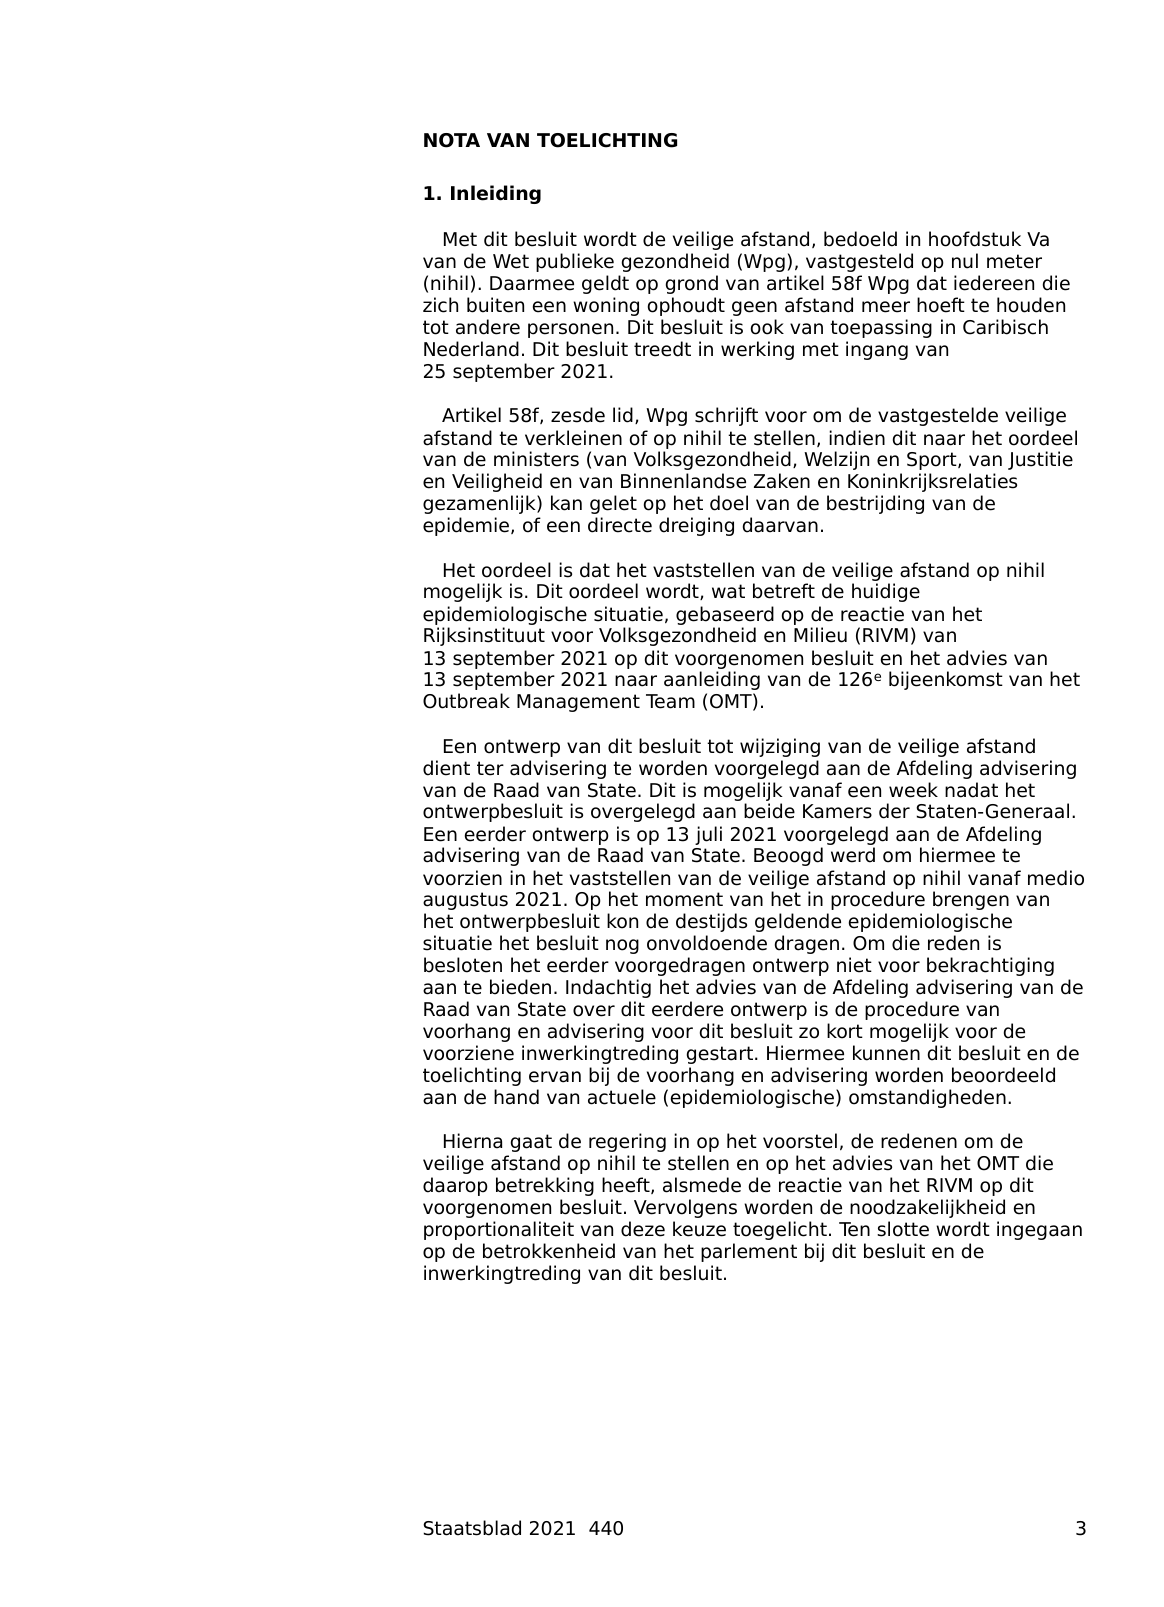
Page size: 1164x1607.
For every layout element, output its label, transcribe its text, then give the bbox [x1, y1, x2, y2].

subtitle 1. Inleiding [422, 182, 1087, 204]
text Een ontwerp van dit besluit tot wijziging van de veilige afstand dient ter advisering te worden voorgelegd aan de Afdeling advisering van de Raad van State. Dit is mogelijk vanaf een week nadat het ontwerpbesluit is overgelegd aan beide Kamers der Staten-Generaal. Een eerder ontwerp is op 13 juli 2021 voorgelegd aan de Afdeling advisering van de Raad van State. Beoogd werd om hiermee te voorzien in het vaststellen van de veilige afstand op nihil vanaf medio augustus 2021. Op het moment van het in procedure brengen van het ontwerpbesluit kon de destijds geldende epidemiologische situatie het besluit nog onvoldoende dragen. Om die reden is besloten het eerder voorgedragen ontwerp niet voor bekrachtiging aan te bieden. Indachtig het advies van de Afdeling advisering van de Raad van State over dit eerdere ontwerp is de procedure van voorhang en advisering voor dit besluit zo kort mogelijk voor de voorziene inwerkingtreding gestart. Hiermee kunnen dit besluit en de toelichting ervan bij de voorhang en advisering worden beoordeeld aan de hand van actuele (epidemiologische) omstandigheden. [422, 736, 1087, 1109]
text Met dit besluit wordt de veilige afstand, bedoeld in hoofdstuk Va van de Wet publieke gezondheid (Wpg), vastgesteld op nul meter (nihil). Daarmee geldt op grond van artikel 58f Wpg dat iedereen die zich buiten een woning ophoudt geen afstand meer hoeft te houden tot andere personen. Dit besluit is ook van toepassing in Caribisch Nederland. Dit besluit treedt in werking met ingang van 25 september 2021. [422, 229, 1087, 383]
text Hierna gaat de regering in op het voorstel, de redenen om de veilige afstand op nihil te stellen en op het advies van het OMT die daarop betrekking heeft, alsmede de reactie van het RIVM op dit voorgenomen besluit. Vervolgens worden de noodzakelijkheid en proportionaliteit van deze keuze toegelicht. Ten slotte wordt ingegaan op de betrokkenheid van het parlement bij dit besluit en de inwerkingtreding van dit besluit. [422, 1131, 1087, 1285]
subtitle NOTA VAN TOELICHTING [422, 130, 1087, 152]
text Artikel 58f, zesde lid, Wpg schrijft voor om de vastgestelde veilige afstand te verkleinen of op nihil te stellen, indien dit naar het oordeel van de ministers (van Volksgezondheid, Welzijn en Sport, van Justitie en Veiligheid en van Binnenlandse Zaken en Koninkrijksrelaties gezamenlijk) kan gelet op het doel van de bestrijding van de epidemie, of een directe dreiging daarvan. [422, 405, 1087, 537]
text Het oordeel is dat het vaststellen van de veilige afstand op nihil mogelijk is. Dit oordeel wordt, wat betreft de huidige epidemiologische situatie, gebaseerd op de reactie van het Rijksinstituut voor Volksgezondheid en Milieu (RIVM) van 13 september 2021 op dit voorgenomen besluit en het advies van 13 september 2021 naar aanleiding van de 126e bijeenkomst van het Outbreak Management Team (OMT). [422, 559, 1087, 713]
